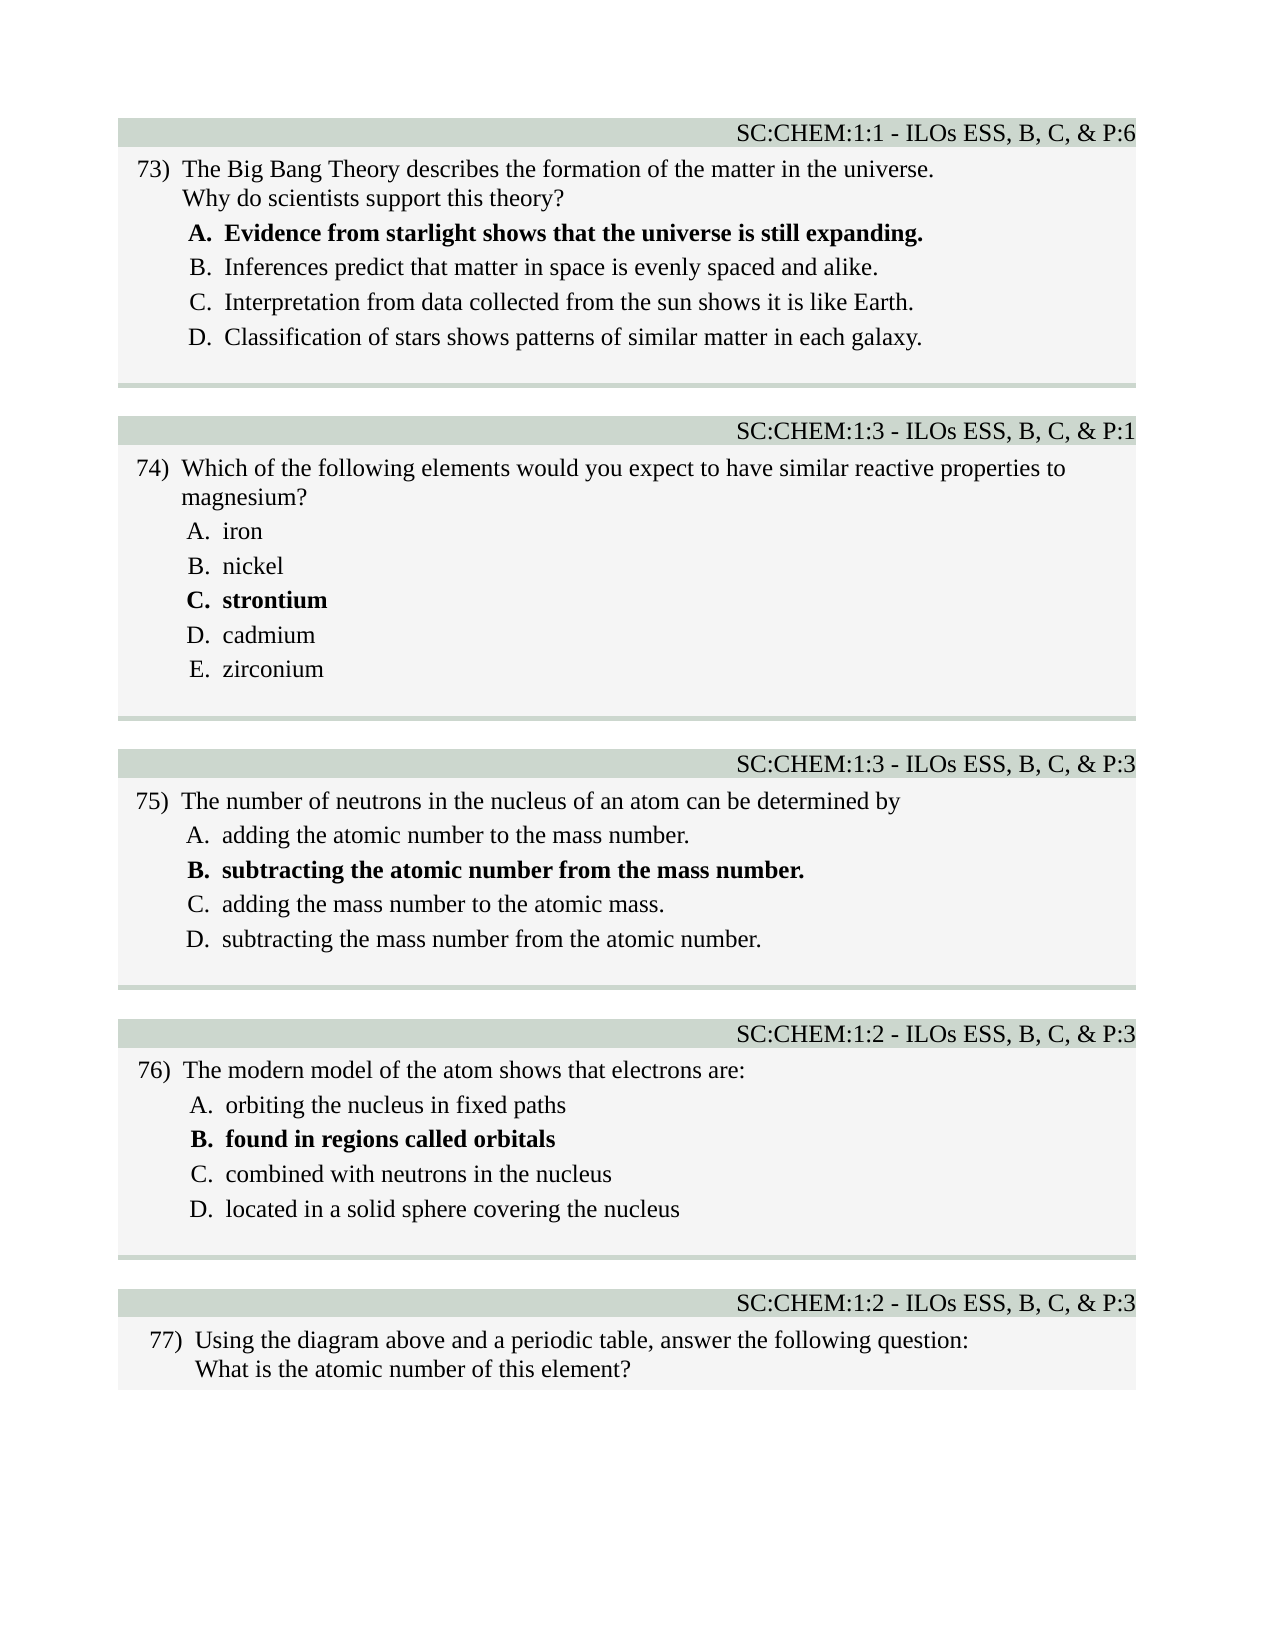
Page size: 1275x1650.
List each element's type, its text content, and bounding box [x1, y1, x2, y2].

table_cell Classification of stars shows patterns of similar matter in each galaxy. [221, 319, 1131, 353]
table_cell B. [179, 250, 221, 284]
table_header [118, 985, 1136, 990]
table_cell [123, 852, 178, 887]
table_cell E. [178, 652, 219, 686]
table_header 77) [123, 1322, 192, 1385]
table_cell [123, 617, 178, 652]
table_header The Big Bang Theory describes the formation of the matter in the universe. Why do scientists support this theory? [179, 152, 1131, 215]
table_cell adding the mass number to the atomic mass. [219, 887, 1131, 921]
table_header SC:CHEM:1:1 - ILOs ESS, B, C, & P:6 [118, 118, 1136, 147]
table_cell adding the atomic number to the mass number. [219, 818, 1131, 852]
table_cell Inferences predict that matter in space is evenly spaced and alike. [221, 250, 1131, 284]
table_cell strontium [220, 583, 1131, 617]
table_cell [123, 921, 178, 956]
table_cell A. [178, 513, 219, 548]
table_header 73) [123, 152, 179, 215]
table_header SC:CHEM:1:3 - ILOs ESS, B, C, & P:3 [118, 749, 1136, 778]
table_header SC:CHEM:1:2 - ILOs ESS, B, C, & P:3 [118, 1019, 1136, 1048]
table_header [118, 383, 1136, 388]
table_cell zirconium [220, 652, 1131, 686]
table_cell nickel [220, 548, 1131, 582]
table_cell [123, 284, 179, 319]
table_cell C. [178, 887, 219, 921]
table_cell orbiting the nucleus in fixed paths [223, 1087, 1131, 1122]
table_cell C. [179, 284, 221, 319]
table_cell subtracting the atomic number from the mass number. [219, 852, 1131, 887]
table_cell [123, 319, 179, 353]
table_cell [123, 818, 178, 852]
table_cell D. [179, 319, 221, 353]
table_header [118, 147, 1136, 383]
table_header The number of neutrons in the nucleus of an atom can be determined by [178, 783, 1131, 817]
table_cell [123, 513, 178, 548]
table_header 75) [123, 783, 178, 817]
table_cell B. [178, 548, 219, 582]
table_cell [123, 583, 178, 617]
table_header Using the diagram above and a periodic table, answer the following question: What is the atomic number of this element? [192, 1322, 1131, 1385]
table_cell subtracting the mass number from the atomic number. [219, 921, 1131, 956]
table_cell B. [178, 852, 219, 887]
table_header [118, 1048, 1136, 1255]
table_header [118, 716, 1136, 721]
table_cell C. [180, 1156, 222, 1191]
table_cell [123, 1087, 180, 1122]
table_header [118, 1317, 1136, 1390]
table_cell Evidence from starlight shows that the universe is still expanding. [221, 215, 1131, 249]
table_cell [123, 215, 179, 249]
table_header The modern model of the atom shows that electrons are: [180, 1053, 1131, 1087]
table_cell [123, 652, 178, 686]
table_cell A. [179, 215, 221, 249]
table_cell A. [178, 818, 219, 852]
table_cell [123, 1156, 180, 1191]
table_cell combined with neutrons in the nucleus [223, 1156, 1131, 1191]
table_cell located in a solid sphere covering the nucleus [223, 1191, 1131, 1225]
table_header SC:CHEM:1:2 - ILOs ESS, B, C, & P:3 [118, 1289, 1136, 1317]
table_header 76) [123, 1053, 180, 1087]
table_cell cadmium [220, 617, 1131, 652]
table_cell Interpretation from data collected from the sun shows it is like Earth. [221, 284, 1131, 319]
table_header [118, 1255, 1136, 1260]
table_cell [123, 1122, 180, 1156]
table_cell [123, 887, 178, 921]
table_cell [123, 548, 178, 582]
table_cell iron [220, 513, 1131, 548]
table_header [118, 445, 1136, 716]
table_cell found in regions called orbitals [223, 1122, 1131, 1156]
table_cell [123, 1191, 180, 1225]
table_header SC:CHEM:1:3 - ILOs ESS, B, C, & P:1 [118, 416, 1136, 445]
table_cell D. [178, 921, 219, 956]
table_cell B. [180, 1122, 222, 1156]
table_cell C. [178, 583, 219, 617]
table_cell D. [178, 617, 219, 652]
table_cell [123, 250, 179, 284]
table_cell D. [180, 1191, 222, 1225]
table_header Which of the following elements would you expect to have similar reactive properties to magnesium? [178, 450, 1131, 513]
table_header [118, 778, 1136, 985]
table_cell A. [180, 1087, 222, 1122]
table_header 74) [123, 450, 178, 513]
